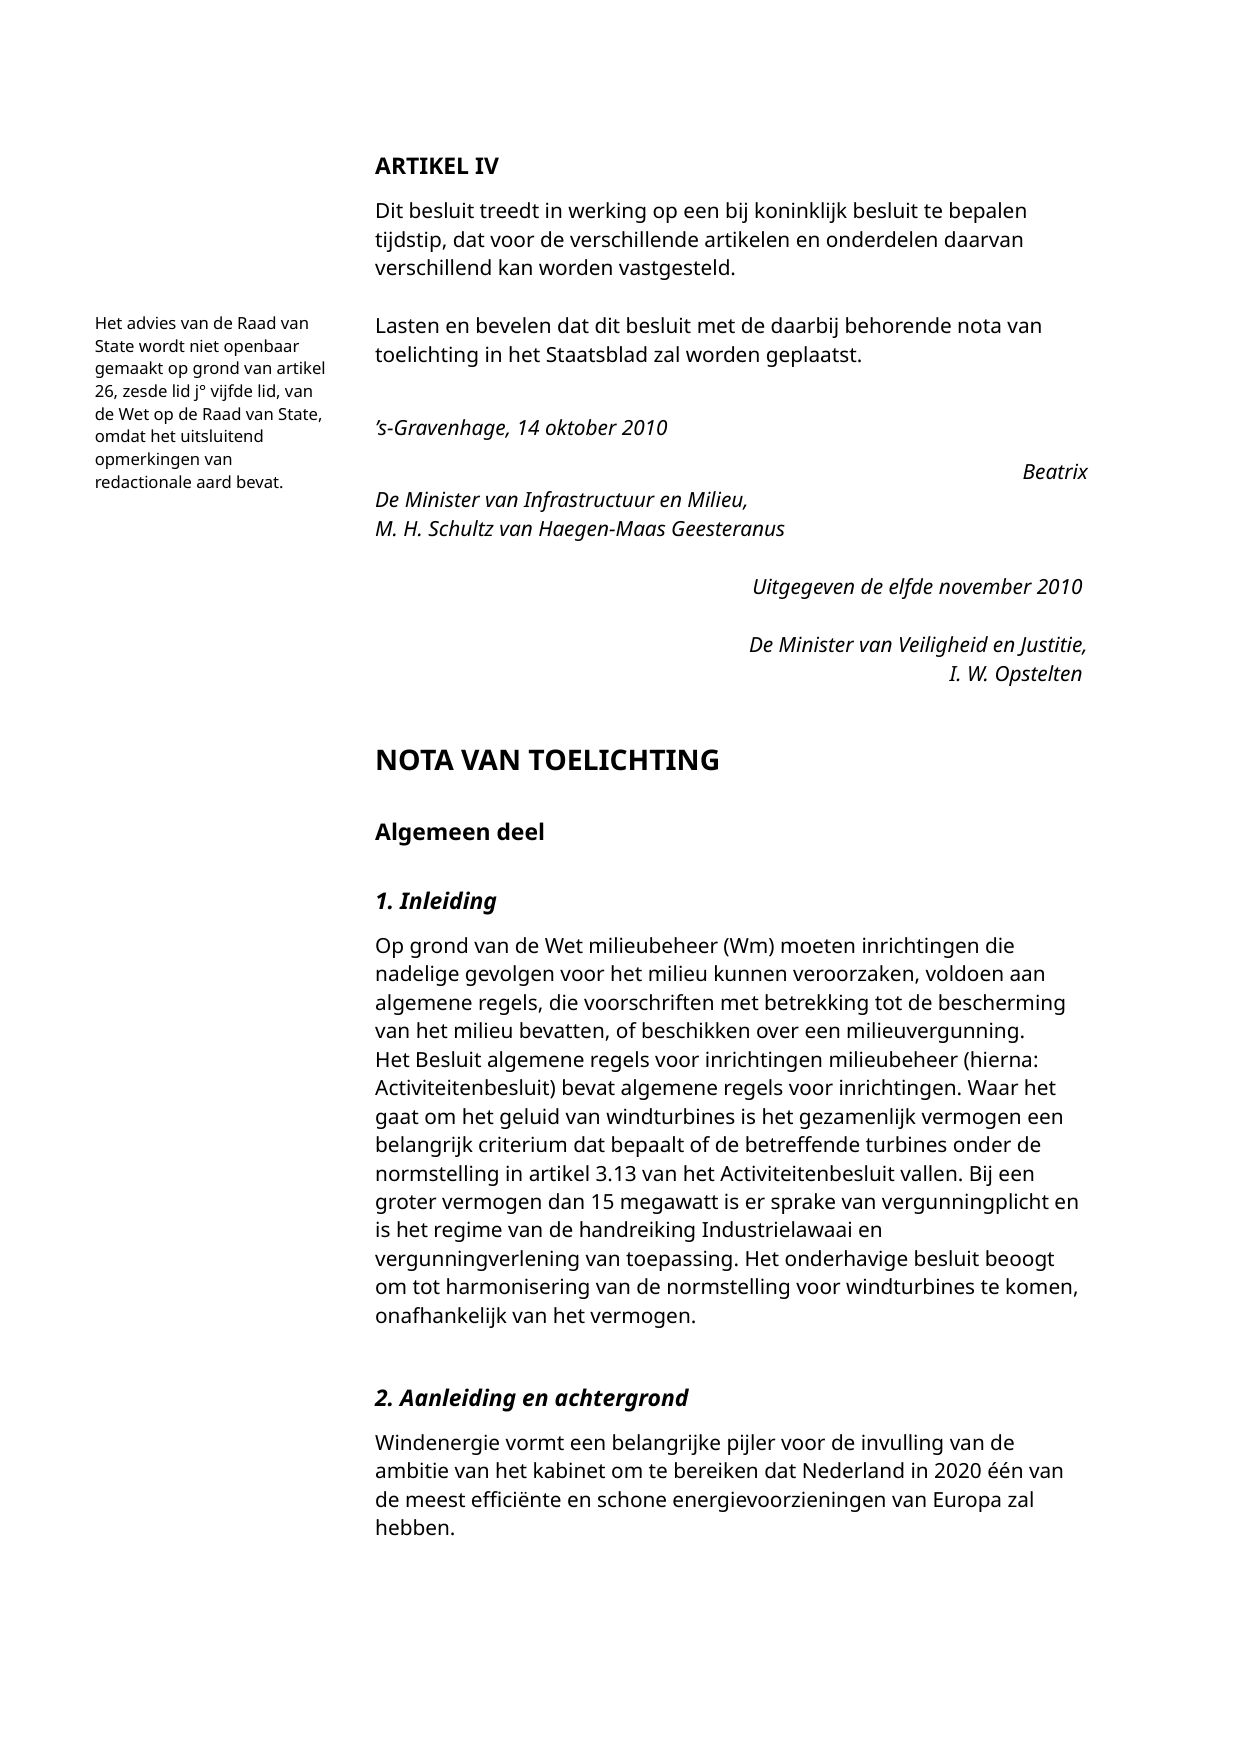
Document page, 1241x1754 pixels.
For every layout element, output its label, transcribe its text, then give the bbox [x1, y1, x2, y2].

subtitle ARTIKEL IV [375, 150, 1090, 181]
text Beatrix [375, 457, 1090, 485]
text Het Besluit algemene regels voor inrichtingen milieubeheer (hierna: Activiteitenbesluit) bevat algemene regels voor inrichtingen. Waar het gaat om het geluid van windturbines is het gezamenlijk vermogen een belangrijk criterium dat bepaalt of de betreffende turbines onder de normstelling in artikel 3.13 van het Activiteitenbesluit vallen. Bij een groter vermogen dan 15 megawatt is er sprake van vergunningplicht en is het regime van de handreiking Industrielawaai en vergunningverlening van toepassing. Het onderhavige besluit beoogt om tot harmonisering van de normstelling voor windturbines te komen, onafhankelijk van het vermogen. [375, 1045, 1090, 1329]
text Dit besluit treedt in werking op een bij koninklijk besluit te bepalen tijdstip, dat voor de verschillende artikelen en onderdelen daarvan verschillend kan worden vastgesteld. [375, 196, 1090, 282]
text M. H. Schultz van Haegen-Maas Geesteranus [375, 514, 1090, 542]
text Lasten en bevelen dat dit besluit met de daarbij behorende nota van toelichting in het Staatsblad zal worden geplaatst. [375, 312, 1090, 368]
text Windenergie vormt een belangrijke pijler voor de invulling van de ambitie van het kabinet om te bereiken dat Nederland in 2020 één van de meest efficiënte en schone energievoorzieningen van Europa zal hebben. [375, 1428, 1090, 1542]
text De Minister van Infrastructuur en Milieu, [375, 485, 1090, 514]
text Op grond van de Wet milieubeheer (Wm) moeten inrichtingen die nadelige gevolgen voor het milieu kunnen veroorzaken, voldoen aan algemene regels, die voorschriften met betrekking tot de bescherming van het milieu bevatten, of beschikken over een milieuvergunning. [375, 931, 1090, 1045]
text Uitgegeven de elfde november 2010 [375, 572, 1090, 601]
subtitle Algemeen deel [375, 816, 1090, 847]
text Het advies van de Raad van State wordt niet openbaar gemaakt op grond van artikel 26, zesde lid j° vijfde lid, van de Wet op de Raad van State, omdat het uitsluitend opmerkingen van redactionale aard bevat. [94, 312, 328, 493]
subtitle 2. Aanleiding en achtergrond [375, 1382, 1090, 1413]
text I. W. Opstelten [375, 659, 1090, 687]
text De Minister van Veiligheid en Justitie, [375, 631, 1090, 659]
text ’s-Gravenhage, 14 oktober 2010 [375, 413, 1090, 442]
subtitle 1. Inleiding [375, 885, 1090, 916]
subtitle NOTA VAN TOELICHTING [375, 740, 1090, 779]
